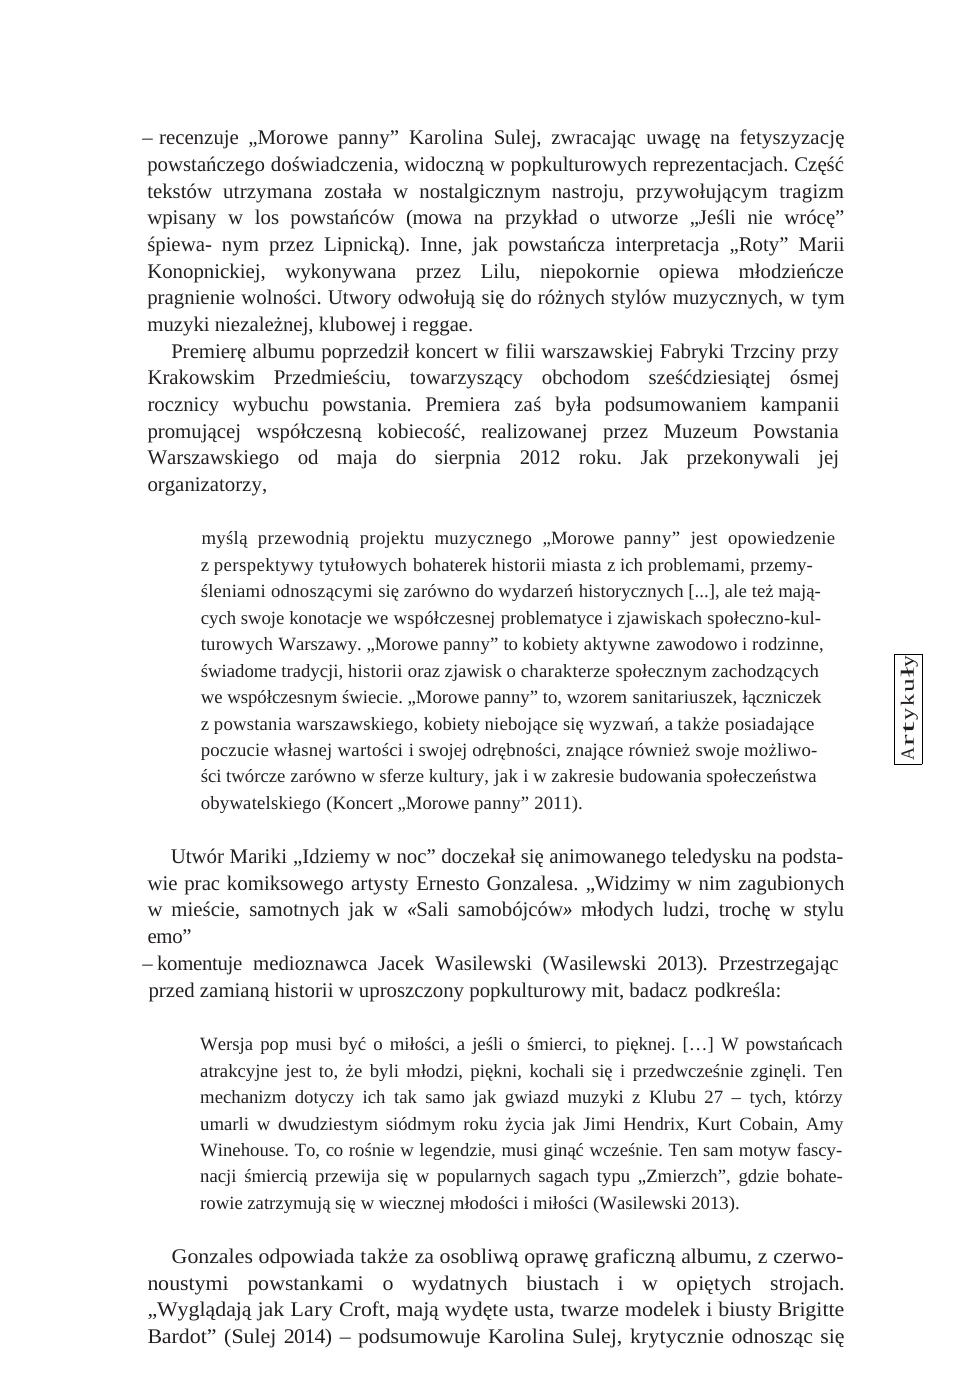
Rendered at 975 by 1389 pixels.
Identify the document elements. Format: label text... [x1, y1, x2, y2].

text Wersja pop musi być o miłości, a jeśli o śmierci, to pięknej. […] W powstańcach atrakcyjne jest to, że byli młodzi, piękni, kochali się i przedwcześnie zginęli. Ten mechanizm dotyczy ich tak samo jak gwiazd muzyki z Klubu 27 – tych, którzy umarli w dwudziestym siódmym roku życia jak Jimi Hendrix, Kurt Cobain, Amy Winehouse. To, co rośnie w legendzie, musi ginąć wcześnie. Ten sam motyw fascy- nacji śmiercią przewija się w popularnych sagach typu „Zmierzch”, gdzie bohate- rowie zatrzymują się w wiecznej młodości i miłości (Wasilewski 2013). [200, 1033, 844, 1213]
text myślą przewodnią projektu muzycznego „Morowe panny” jest opowiedzenie z perspektywy tytułowych bohaterek historii miasta z ich problemami, przemy- śleniami odnoszącymi się zarówno do wydarzeń historycznych [...], ale też mają- cych swoje konotacje we współczesnej problematyce i zjawiskach społeczno-kul- turowych Warszawy. „Morowe panny” to kobiety aktywne zawodowo i rodzinne, świadome tradycji, historii oraz zjawisk o charakterze społecznym zachodzących we współczesnym świecie. „Morowe panny” to, wzorem sanitariuszek, łączniczek z powstania warszawskiego, kobiety niebojące się wyzwań, a także posiadające poczucie własnej wartości i swojej odrębności, znające również swoje możliwo- ści twórcze zarówno w sferze kultury, jak i w zakresie budowania społeczeństwa obywatelskiego (Koncert „Morowe panny” 2011). [201, 527, 838, 813]
text Premierę albumu poprzedził koncert w filii warszawskiej Fabryki Trzciny przy Krakowskim Przedmieściu, towarzyszący obchodom sześćdziesiątej ósmej rocznicy wybuchu powstania. Premiera zaś była podsumowaniem kampanii promującej współczesną kobiecość, realizowanej przez Muzeum Powstania Warszawskiego od maja do sierpnia 2012 roku. Jak przekonywali jej organizatorzy, [147, 338, 839, 496]
list recenzuje „Morowe panny” Karolina Sulej, zwracając uwagę na fetyszyzację powstańczego doświadczenia, widoczną w popkulturowych reprezentacjach. Część tekstów utrzymana została w nostalgicznym nastroju, przywołującym tragizm wpisany w los powstańców (mowa na przykład o utworze „Jeśli nie wrócę” śpiewa- nym przez Lipnicką). Inne, jak powstańcza interpretacja „Roty” Marii Konopnickiej, wykonywana przez Lilu, niepokornie opiewa młodzieńcze pragnienie wolności. Utwory odwołują się do różnych stylów muzycznych, w tym muzyki niezależnej, klubowej i reggae. [142, 125, 844, 336]
text Gonzales odpowiada także za osobliwą oprawę graficzną albumu, z czerwo- noustymi powstankami o wydatnych biustach i w opiętych strojach. „Wyglądają jak Lary Croft, mają wydęte usta, twarze modelek i biusty Brigitte Bardot” (Sulej 2014) – podsumowuje Karolina Sulej, krytycznie odnosząc się [147, 1244, 844, 1348]
list komentuje medioznawca Jacek Wasilewski (Wasilewski 2013). Przestrzegając przed zamianą historii w uproszczony popkulturowy mit, badacz podkreśla: [142, 951, 838, 1002]
text Artykuły [896, 656, 922, 761]
text Utwór Mariki „Idziemy w noc” doczekał się animowanego teledysku na podsta- wie prac komiksowego artysty Ernesto Gonzalesa. „Widzimy w nim zagubionych w mieście, samotnych jak w «Sali samobójców» młodych ludzi, trochę w stylu emo” [147, 844, 845, 948]
